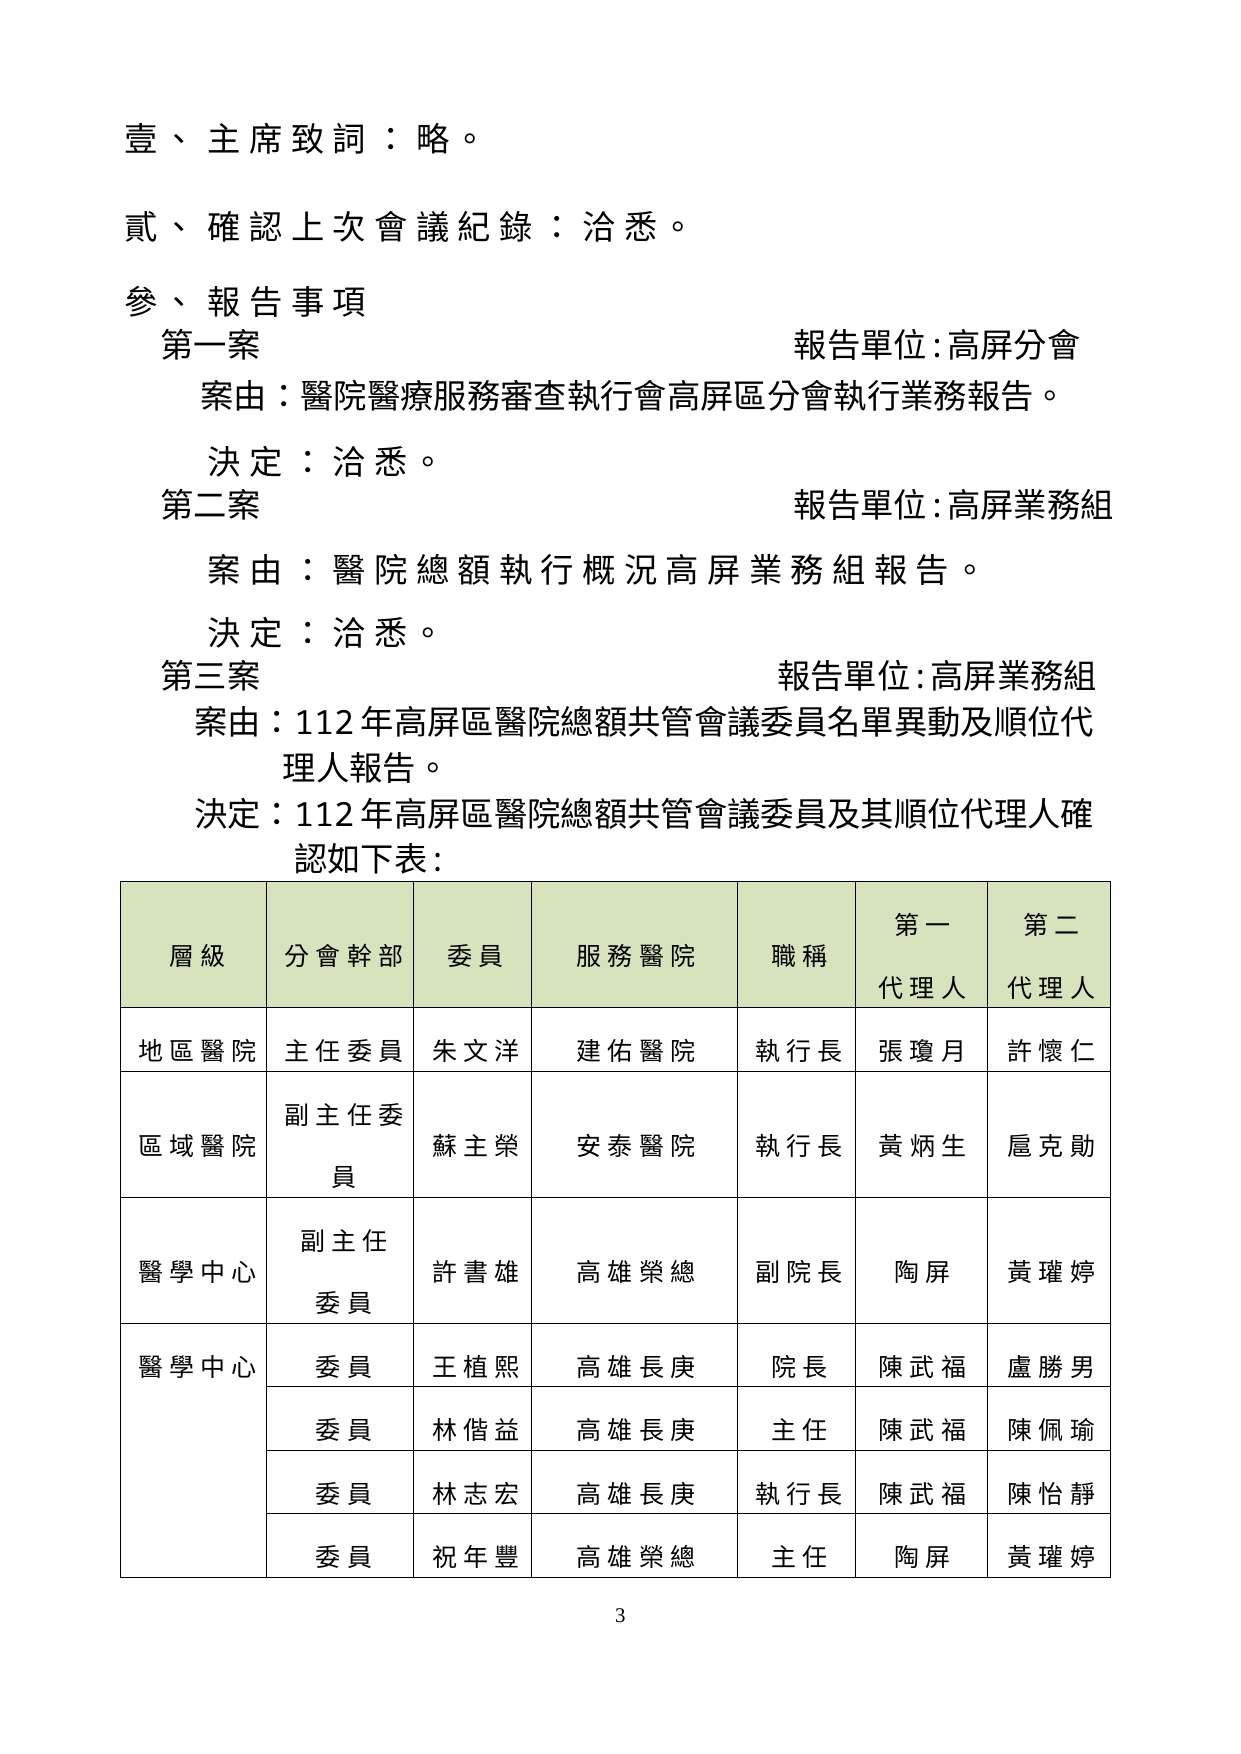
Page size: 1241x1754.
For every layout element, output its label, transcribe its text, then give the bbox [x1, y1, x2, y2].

table_header 服務醫院 [532, 882, 737, 1007]
text 案由：112年高屏區醫院總額共管會議委員名單異動及順位代理人報告。 [194, 698, 1120, 789]
table_cell 主任 [738, 1514, 855, 1577]
table_cell 醫學中心 [121, 1198, 266, 1323]
table_cell 朱文洋 [414, 1008, 531, 1071]
list 主席致詞：略。 [120, 96, 1120, 158]
table_cell 陶屏 [856, 1198, 987, 1323]
table_cell 副主任委員 [267, 1072, 413, 1197]
text 第三案 報告單位:高屏業務組 [120, 652, 1120, 698]
table_cell 高雄長庚 [532, 1324, 737, 1386]
table_cell 陳武福 [856, 1324, 987, 1386]
text 決定：112年高屏區醫院總額共管會議委員及其順位代理人確認如下表: [194, 789, 1120, 881]
text 案由：醫院總額執行概況高屏業務組報告。 [120, 527, 1091, 589]
table_cell 張瓊月 [856, 1008, 987, 1071]
table_cell 蘇主榮 [414, 1072, 531, 1197]
table_cell 許書雄 [414, 1198, 531, 1323]
table_cell 林偕益 [414, 1387, 531, 1450]
table_cell 高雄長庚 [532, 1451, 737, 1513]
table_header 職稱 [738, 882, 855, 1007]
table_cell 黃瓘婷 [988, 1198, 1110, 1323]
text 第二案 報告單位:高屏業務組 [120, 481, 1120, 527]
table_header 層級 [121, 882, 266, 1007]
table_cell 祝年豐 [414, 1514, 531, 1577]
table_cell 副主任 委員 [267, 1198, 413, 1323]
table_cell 陳怡靜 [988, 1451, 1110, 1513]
table_cell 主任 [738, 1387, 855, 1450]
table_cell 委員 [267, 1324, 413, 1386]
table_header 第二 代理人 [988, 882, 1110, 1007]
table_cell 醫學中心 [121, 1324, 266, 1577]
table_header 第一 代理人 [856, 882, 987, 1007]
list 確認上次會議紀錄：洽悉。 [120, 183, 1120, 246]
table_header 分會幹部 [267, 882, 413, 1007]
table_cell 執行長 [738, 1008, 855, 1071]
list 報告事項 [120, 258, 1120, 321]
table_cell 黃炳生 [856, 1072, 987, 1197]
table_cell 委員 [267, 1514, 413, 1577]
table_cell 委員 [267, 1387, 413, 1450]
table_cell 高雄榮總 [532, 1514, 737, 1577]
table_cell 林志宏 [414, 1451, 531, 1513]
table_cell 安泰醫院 [532, 1072, 737, 1197]
table_cell 建佑醫院 [532, 1008, 737, 1071]
table_cell 高雄長庚 [532, 1387, 737, 1450]
table_cell 陳武福 [856, 1387, 987, 1450]
table_cell 主任委員 [267, 1008, 413, 1071]
text 決定：洽悉。 [120, 418, 1091, 481]
table_cell 委員 [267, 1451, 413, 1513]
text 決定：洽悉。 [120, 589, 1091, 652]
table_cell 黃瓘婷 [988, 1514, 1110, 1577]
table_cell 高雄榮總 [532, 1198, 737, 1323]
table_cell 盧勝男 [988, 1324, 1110, 1386]
table_cell 院長 [738, 1324, 855, 1386]
table_cell 陳武福 [856, 1451, 987, 1513]
table_cell 區域醫院 [121, 1072, 266, 1197]
table_cell 扈克勛 [988, 1072, 1110, 1197]
table_cell 地區醫院 [121, 1008, 266, 1071]
table_cell 許懷仁 [988, 1008, 1110, 1071]
table_header 委員 [414, 882, 531, 1007]
text 案由：醫院醫療服務審查執行會高屏區分會執行業務報告。 [120, 366, 1120, 418]
table_cell 副院長 [738, 1198, 855, 1323]
table_cell 執行長 [738, 1451, 855, 1513]
text 第一案 報告單位:高屏分會 [120, 321, 1120, 366]
table_cell 執行長 [738, 1072, 855, 1197]
table_cell 陶屏 [856, 1514, 987, 1577]
table_cell 陳佩瑜 [988, 1387, 1110, 1450]
table_cell 王植熙 [414, 1324, 531, 1386]
